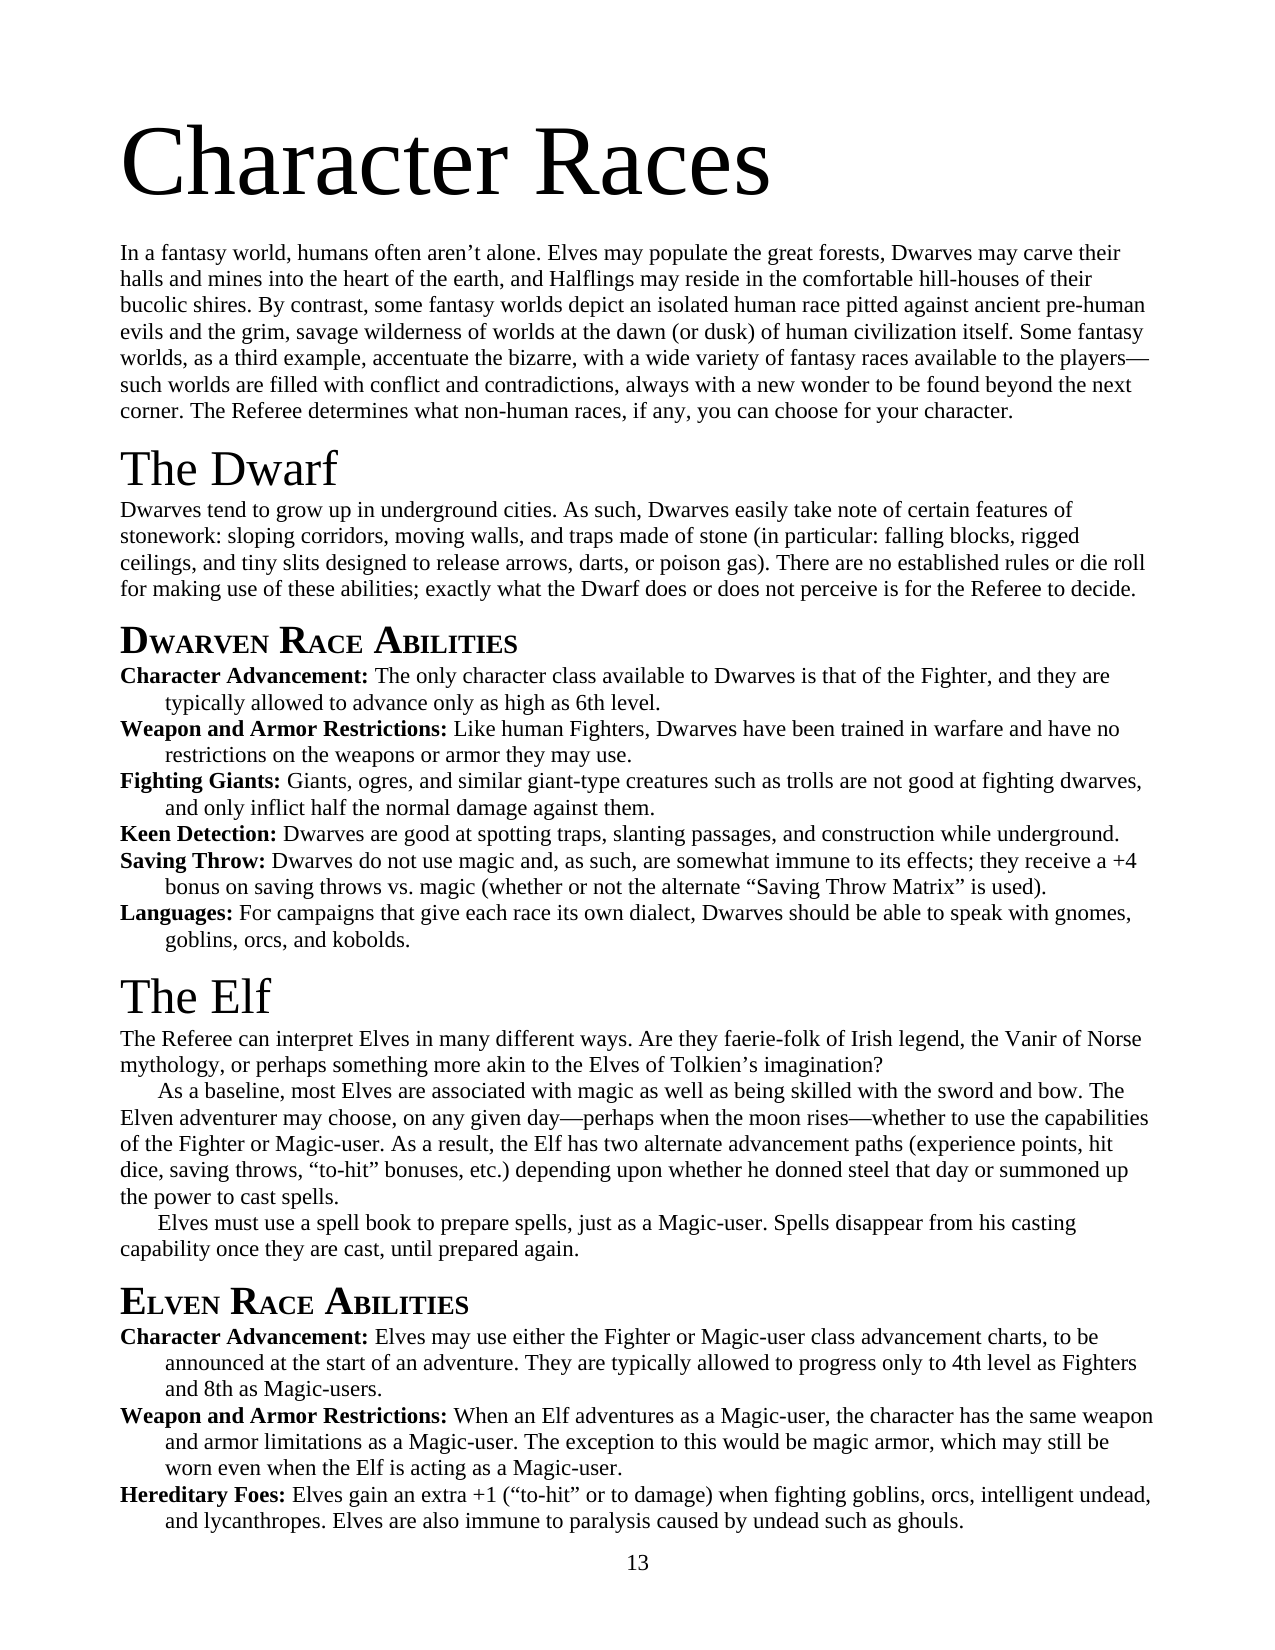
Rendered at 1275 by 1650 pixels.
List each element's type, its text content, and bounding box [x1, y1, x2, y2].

text As a baseline, most Elves are associated with magic as well as being skilled with the sword and bow. The Elven adventurer may choose, on any given day—perhaps when the moon rises—whether to use the capabilities of the Fighter or Magic-user. As a result, the Elf has two alternate advancement paths (experience points, hit dice, saving throws, “to-hit” bonuses, etc.) depending upon whether he donned steel that day or summoned up the power to cast spells. [120, 1077, 1155, 1209]
text Dwarves tend to grow up in underground cities. As such, Dwarves easily take note of certain features of stonework: sloping corridors, moving walls, and traps made of stone (in particular: falling blocks, rigged ceilings, and tiny slits designed to release arrows, darts, or poison gas). There are no established rules or die roll for making use of these abilities; exactly what the Dwarf does or does not perceive is for the Referee to decide. [120, 496, 1155, 601]
list Languages: For campaigns that give each race its own dialect, Dwarves should be able to speak with gnomes, goblins, orcs, and kobolds. [120, 899, 1155, 952]
list Character Advancement: Elves may use either the Fighter or Magic-user class advancement charts, to be announced at the start of an adventure. They are typically allowed to progress only to 4th level as Fighters and 8th as Magic-users. [120, 1323, 1155, 1402]
subtitle Elven Race Abilities [120, 1277, 1155, 1323]
list Character Advancement: The only character class available to Dwarves is that of the Fighter, and they are typically allowed to advance only as high as 6th level. [120, 662, 1155, 715]
text Elves must use a spell book to prepare spells, just as a Magic-user. Spells disappear from his casting capability once they are cast, until prepared again. [120, 1209, 1155, 1262]
list Keen Detection: Dwarves are good at spotting traps, slanting passages, and construction while underground. [120, 820, 1155, 847]
subtitle The Dwarf [120, 438, 1155, 496]
subtitle Character Races [120, 101, 1155, 216]
list Hereditary Foes: Elves gain an extra +1 (“to-hit” or to damage) when fighting goblins, orcs, intelligent undead, and lycanthropes. Elves are also immune to paralysis caused by undead such as ghouls. [120, 1481, 1155, 1533]
subtitle The Elf [120, 967, 1155, 1024]
list Fighting Giants: Giants, ogres, and similar giant-type creatures such as trolls are not good at fighting dwarves, and only inflict half the normal damage against them. [120, 768, 1155, 820]
subtitle Dwarven Race Abilities [120, 616, 1155, 662]
list Weapon and Armor Restrictions: Like human Fighters, Dwarves have been trained in warfare and have no restrictions on the weapons or armor they may use. [120, 715, 1155, 768]
list Weapon and Armor Restrictions: When an Elf adventures as a Magic-user, the character has the same weapon and armor limitations as a Magic-user. The exception to this would be magic armor, which may still be worn even when the Elf is acting as a Magic-user. [120, 1402, 1155, 1481]
text In a fantasy world, humans often aren’t alone. Elves may populate the great forests, Dwarves may carve their halls and mines into the heart of the earth, and Halflings may reside in the comfortable hill-houses of their bucolic shires. By contrast, some fantasy worlds depict an isolated human race pitted against ancient pre-human evils and the grim, savage wilderness of worlds at the dawn (or dusk) of human civilization itself. Some fantasy worlds, as a third example, accentuate the bizarre, with a wide variety of fantasy races available to the players—such worlds are filled with conflict and contradictions, always with a new wonder to be found beyond the next corner. The Referee determines what non-human races, if any, you can choose for your character. [120, 239, 1155, 423]
list Saving Throw: Dwarves do not use magic and, as such, are somewhat immune to its effects; they receive a +4 bonus on saving throws vs. magic (whether or not the alternate “Saving Throw Matrix” is used). [120, 847, 1155, 899]
text The Referee can interpret Elves in many different ways. Are they faerie-folk of Irish legend, the Vanir of Norse mythology, or perhaps something more akin to the Elves of Tolkien’s imagination? [120, 1024, 1155, 1077]
